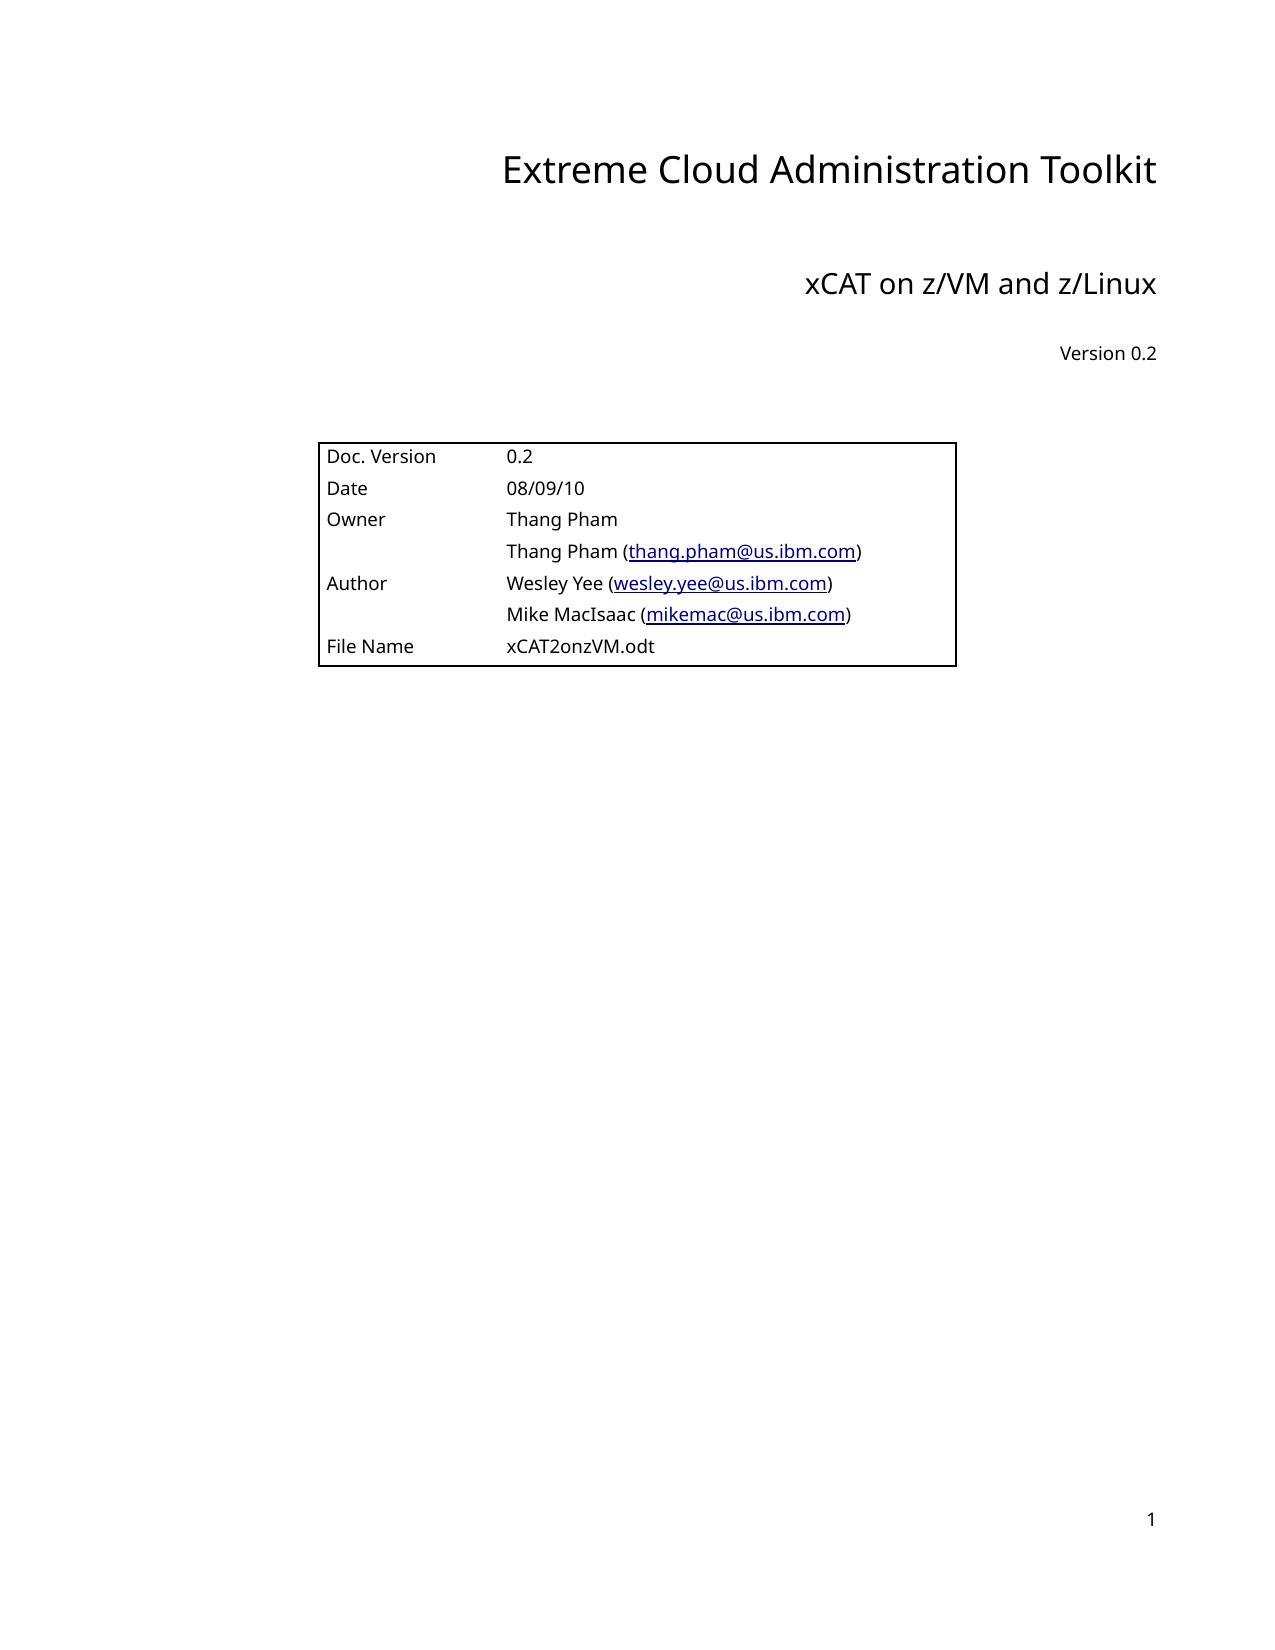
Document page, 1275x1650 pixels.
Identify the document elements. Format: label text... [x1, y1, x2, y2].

table_cell Author [320, 538, 499, 633]
table_cell Thang Pham (thang.pham@us.ibm.com) Wesley Yee (wesley.yee@us.ibm.com) Mike MacIsaac (mikemac@us.ibm.com) [499, 538, 955, 633]
title Version 0.2 [118, 340, 1157, 366]
table_cell Owner [320, 507, 499, 538]
table_cell Thang Pham [499, 507, 955, 538]
table_cell File Name [320, 633, 499, 664]
title Extreme Cloud Administration Toolkit [118, 143, 1157, 194]
table_header Doc. Version [320, 444, 499, 475]
table_cell 08/09/10 [499, 475, 955, 507]
table_cell Date [320, 475, 499, 507]
table_cell xCAT2onzVM.odt [499, 633, 955, 664]
table_header 0.2 [499, 444, 955, 475]
title xCAT on z/VM and z/Linux [118, 263, 1157, 303]
